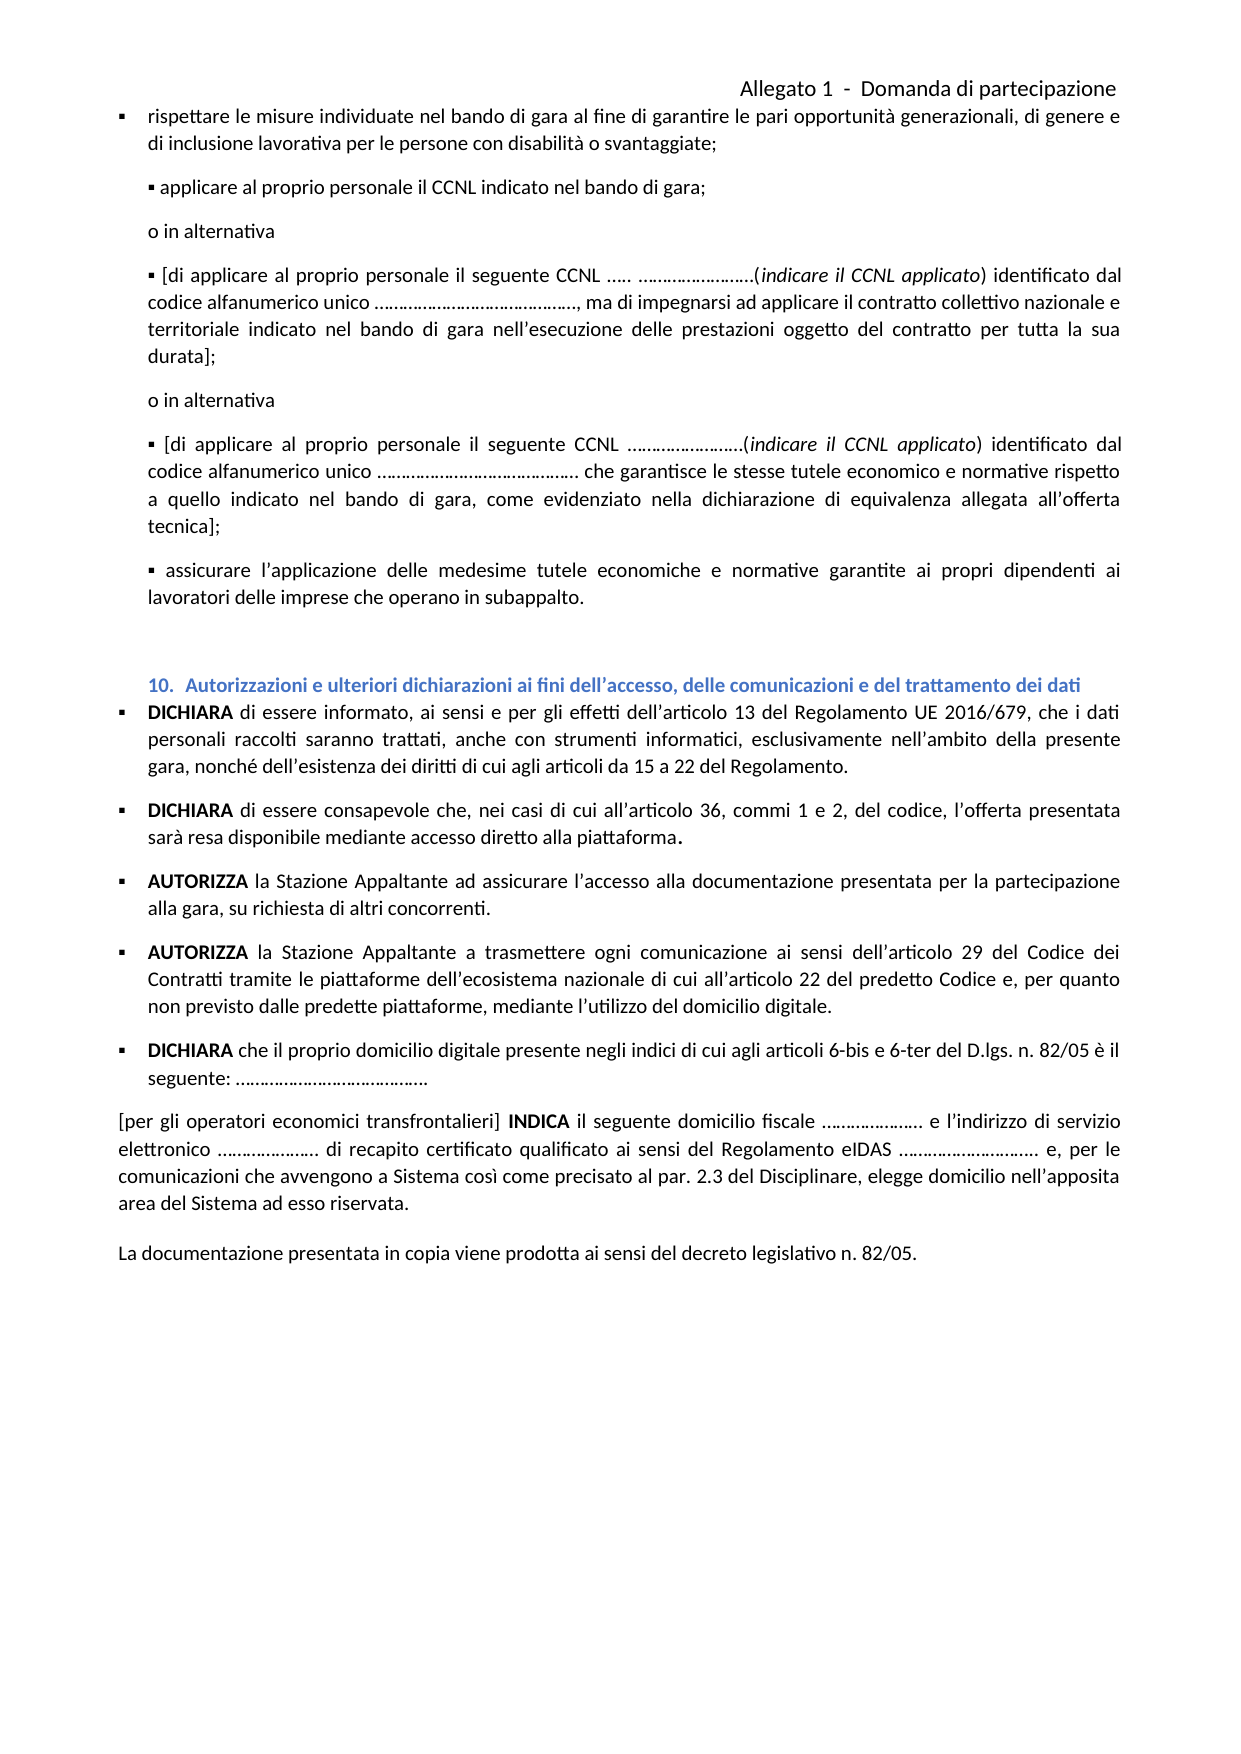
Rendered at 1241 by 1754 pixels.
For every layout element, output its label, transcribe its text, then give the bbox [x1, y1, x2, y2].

text ▪ DICHIARA di essere informato, ai sensi e per gli effetti dell’articolo 13 del Regolamento UE 2016/679, che i dati personali raccolti saranno trattati, anche con strumenti informatici, esclusivamente nell’ambito della presente gara, nonché dell’esistenza dei diritti di cui agli articoli da 15 a 22 del Regolamento. [118, 699, 1122, 779]
text ▪ rispettare le misure individuate nel bando di gara al fine di garantire le pari opportunità generazionali, di genere e di inclusione lavorativa per le persone con disabilità o svantaggiate; [118, 103, 1122, 156]
text o in alternativa [148, 218, 1122, 244]
text ▪ assicurare l’applicazione delle medesime tutele economiche e normative garantite ai propri dipendenti ai lavoratori delle imprese che operano in subappalto. [148, 557, 1122, 609]
text ▪ DICHIARA di essere consapevole che, nei casi di cui all’articolo 36, commi 1 e 2, del codice, l’offerta presentata sarà resa disponibile mediante accesso diretto alla piattaforma. [118, 797, 1122, 850]
text ▪ AUTORIZZA la Stazione Appaltante ad assicurare l’accesso alla documentazione presentata per la partecipazione alla gara, su richiesta di altri concorrenti. [118, 868, 1122, 921]
text ▪ [di applicare al proprio personale il seguente CCNL ….. ……………………(indicare il CCNL applicato) identificato dal codice alfanumerico unico ……………………………………, ma di impegnarsi ad applicare il contratto collettivo nazionale e territoriale indicato nel bando di gara nell’esecuzione delle prestazioni oggetto del contratto per tutta la sua durata]; [148, 262, 1122, 369]
text [per gli operatori economici transfrontalieri] INDICA il seguente domicilio fiscale ………………… e l’indirizzo di servizio elettronico ………………… di recapito certificato qualificato ai sensi del Regolamento eIDAS ……………………….. e, per le comunicazioni che avvengono a Sistema così come precisato al par. 2.3 del Disciplinare, elegge domicilio nell’apposita area del Sistema ad esso riservata. [118, 1108, 1122, 1216]
text ▪ applicare al proprio personale il CCNL indicato nel bando di gara; [148, 174, 1122, 200]
list Autorizzazioni e ulteriori dichiarazioni ai fini dell’accesso, delle comunicazioni e del trattamento dei dati [148, 672, 1122, 697]
text ▪ [di applicare al proprio personale il seguente CCNL ……………………(indicare il CCNL applicato) identificato dal codice alfanumerico unico …………………………………… che garantisce le stesse tutele economico e normative rispetto a quello indicato nel bando di gara, come evidenziato nella dichiarazione di equivalenza allegata all’offerta tecnica]; [148, 431, 1122, 538]
text La documentazione presentata in copia viene prodotta ai sensi del decreto legislativo n. 82/05. [118, 1240, 1122, 1266]
text ▪ AUTORIZZA la Stazione Appaltante a trasmettere ogni comunicazione ai sensi dell’articolo 29 del Codice dei Contratti tramite le piattaforme dell’ecosistema nazionale di cui all’articolo 22 del predetto Codice e, per quanto non previsto dalle predette piattaforme, mediante l’utilizzo del domicilio digitale. [118, 939, 1122, 1019]
text ▪ DICHIARA che il proprio domicilio digitale presente negli indici di cui agli articoli 6-bis e 6-ter del D.lgs. n. 82/05 è il seguente: …………………………………. [118, 1037, 1122, 1090]
text o in alternativa [148, 388, 1122, 413]
